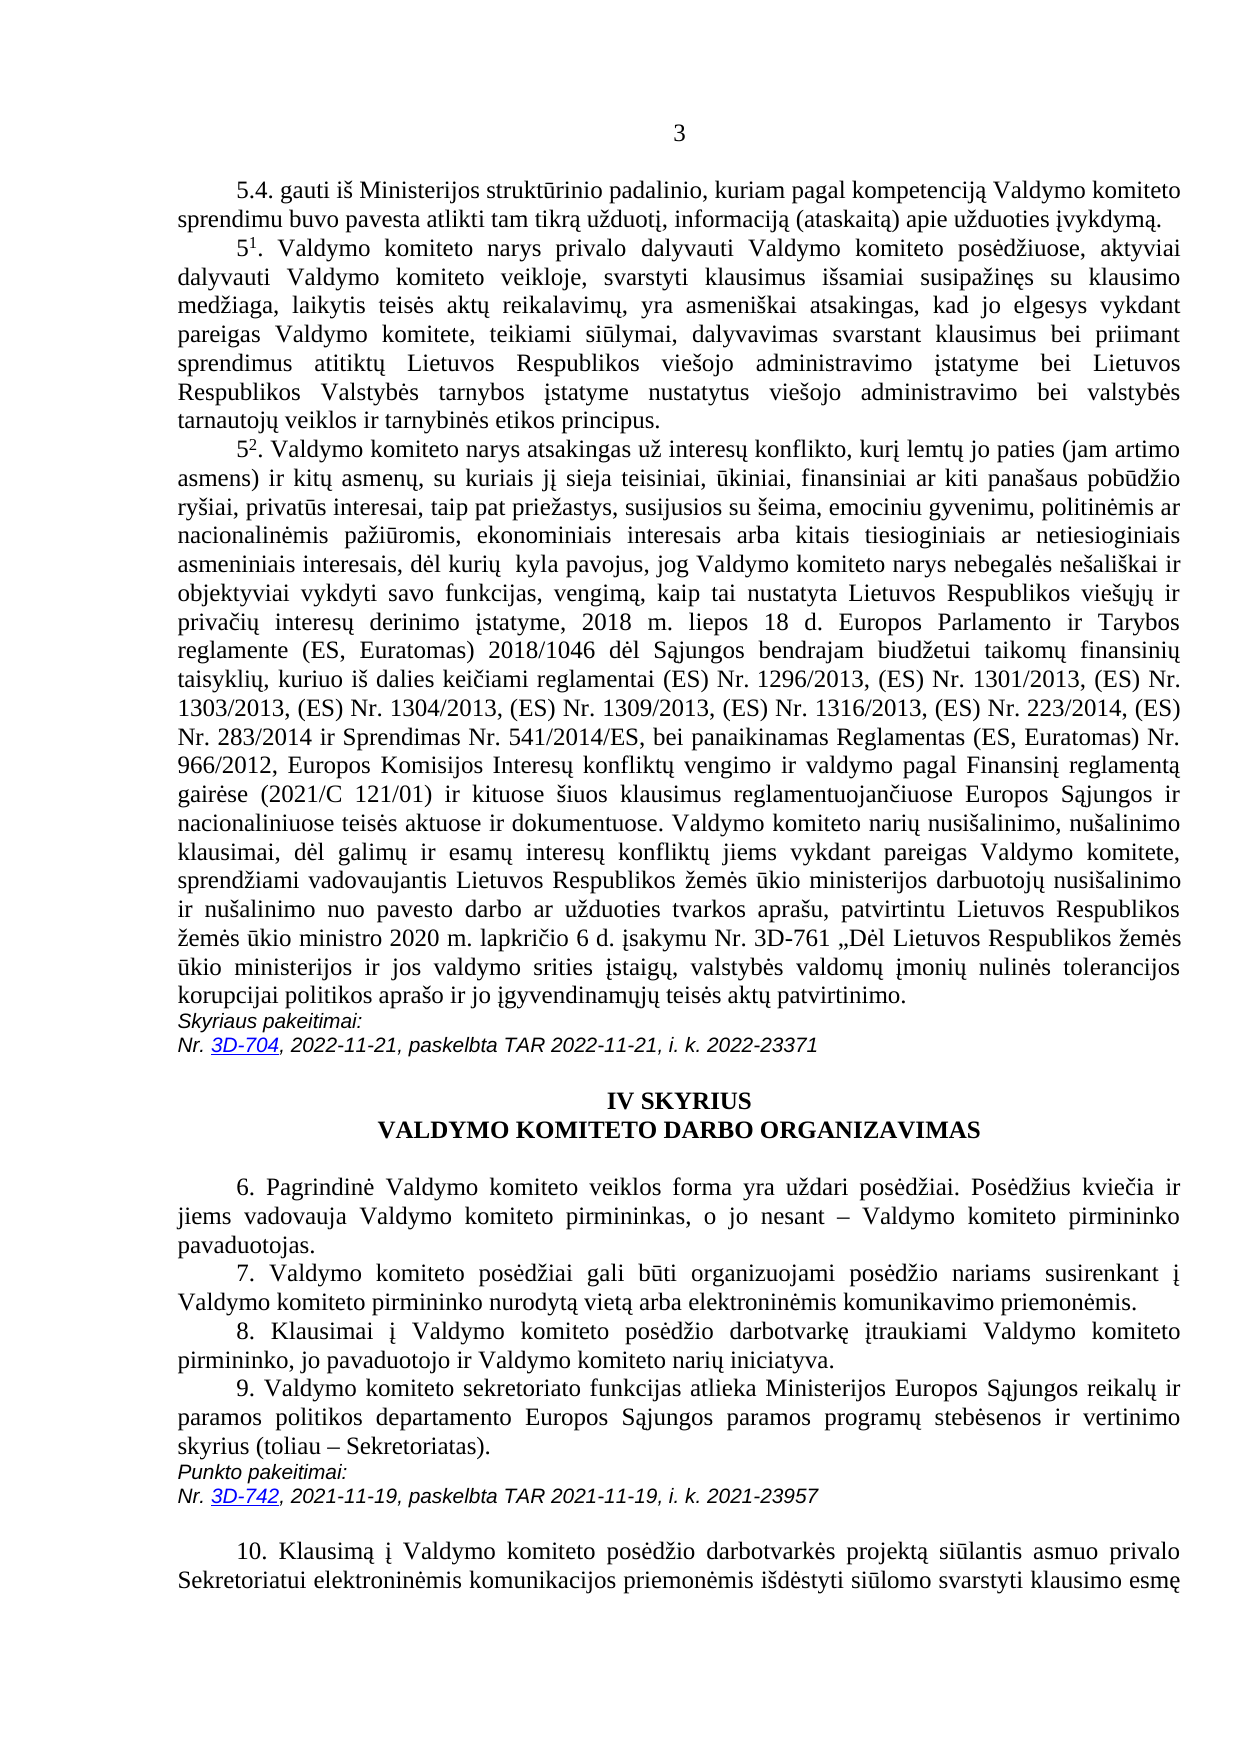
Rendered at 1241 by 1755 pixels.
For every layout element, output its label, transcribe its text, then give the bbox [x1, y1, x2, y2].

text Nr. 3D-704, 2022-11-21, paskelbta TAR 2022-11-21, i. k. 2022-23371 [177, 1033, 1181, 1057]
text 7. Valdymo komiteto posėdžiai gali būti organizuojami posėdžio nariams susirenkant į Valdymo komiteto pirmininko nurodytą vietą arba elektroninėmis komunikavimo priemonėmis. [177, 1258, 1181, 1316]
text Nr. 3D-742, 2021-11-19, paskelbta TAR 2021-11-19, i. k. 2021-23957 [177, 1484, 1181, 1508]
text 8. Klausimai į Valdymo komiteto posėdžio darbotvarkę įtraukiami Valdymo komiteto pirmininko, jo pavaduotojo ir Valdymo komiteto narių iniciatyva. [177, 1316, 1181, 1373]
text IV SKYRIUS [177, 1086, 1181, 1115]
text 51. Valdymo komiteto narys privalo dalyvauti Valdymo komiteto posėdžiuose, aktyviai dalyvauti Valdymo komiteto veikloje, svarstyti klausimus išsamiai susipažinęs su klausimo medžiaga, laikytis teisės aktų reikalavimų, yra asmeniškai atsakingas, kad jo elgesys vykdant pareigas Valdymo komitete, teikiami siūlymai, dalyvavimas svarstant klausimus bei priimant sprendimus atitiktų Lietuvos Respublikos viešojo administravimo įstatyme bei Lietuvos Respublikos Valstybės tarnybos įstatyme nustatytus viešojo administravimo bei valstybės tarnautojų veiklos ir tarnybinės etikos principus. [177, 233, 1181, 434]
text 9. Valdymo komiteto sekretoriato funkcijas atlieka Ministerijos Europos Sąjungos reikalų ir paramos politikos departamento Europos Sąjungos paramos programų stebėsenos ir vertinimo skyrius (toliau – Sekretoriatas). [177, 1373, 1181, 1460]
text VALDYMO KOMITETO DARBO ORGANIZAVIMAS [177, 1115, 1181, 1143]
text 6. Pagrindinė Valdymo komiteto veiklos forma yra uždari posėdžiai. Posėdžius kviečia ir jiems vadovauja Valdymo komiteto pirmininkas, o jo nesant – Valdymo komiteto pirmininko pavaduotojas. [177, 1172, 1181, 1258]
text 10. Klausimą į Valdymo komiteto posėdžio darbotvarkės projektą siūlantis asmuo privalo Sekretoriatui elektroninėmis komunikacijos priemonėmis išdėstyti siūlomo svarstyti klausimo esmę [177, 1536, 1181, 1594]
text 52. Valdymo komiteto narys atsakingas už interesų konflikto, kurį lemtų jo paties (jam artimo asmens) ir kitų asmenų, su kuriais jį sieja teisiniai, ūkiniai, finansiniai ar kiti panašaus pobūdžio ryšiai, privatūs interesai, taip pat priežastys, susijusios su šeima, emociniu gyvenimu, politinėmis ar nacionalinėmis pažiūromis, ekonominiais interesais arba kitais tiesioginiais ar netiesioginiais asmeniniais interesais, dėl kurių kyla pavojus, jog Valdymo komiteto narys nebegalės nešališkai ir objektyviai vykdyti savo funkcijas, vengimą, kaip tai nustatyta Lietuvos Respublikos viešųjų ir privačių interesų derinimo įstatyme, 2018 m. liepos 18 d. Europos Parlamento ir Tarybos reglamente (ES, Euratomas) 2018/1046 dėl Sąjungos bendrajam biudžetui taikomų finansinių taisyklių, kuriuo iš dalies keičiami reglamentai (ES) Nr. 1296/2013, (ES) Nr. 1301/2013, (ES) Nr. 1303/2013, (ES) Nr. 1304/2013, (ES) Nr. 1309/2013, (ES) Nr. 1316/2013, (ES) Nr. 223/2014, (ES) Nr. 283/2014 ir Sprendimas Nr. 541/2014/ES, bei panaikinamas Reglamentas (ES, Euratomas) Nr. 966/2012, Europos Komisijos Interesų konfliktų vengimo ir valdymo pagal Finansinį reglamentą gairėse (2021/C 121/01) ir kituose šiuos klausimus reglamentuojančiuose Europos Sąjungos ir nacionaliniuose teisės aktuose ir dokumentuose. Valdymo komiteto narių nusišalinimo, nušalinimo klausimai, dėl galimų ir esamų interesų konfliktų jiems vykdant pareigas Valdymo komitete, sprendžiami vadovaujantis Lietuvos Respublikos žemės ūkio ministerijos darbuotojų nusišalinimo ir nušalinimo nuo pavesto darbo ar užduoties tvarkos aprašu, patvirtintu Lietuvos Respublikos žemės ūkio ministro 2020 m. lapkričio 6 d. įsakymu Nr. 3D-761 „Dėl Lietuvos Respublikos žemės ūkio ministerijos ir jos valdymo srities įstaigų, valstybės valdomų įmonių nulinės tolerancijos korupcijai politikos aprašo ir jo įgyvendinamųjų teisės aktų patvirtinimo. [177, 434, 1181, 1009]
text Skyriaus pakeitimai: [177, 1009, 1181, 1033]
text Punkto pakeitimai: [177, 1460, 1181, 1484]
text 5.4. gauti iš Ministerijos struktūrinio padalinio, kuriam pagal kompetenciją Valdymo komiteto sprendimu buvo pavesta atlikti tam tikrą užduotį, informaciją (ataskaitą) apie užduoties įvykdymą. [177, 176, 1181, 233]
